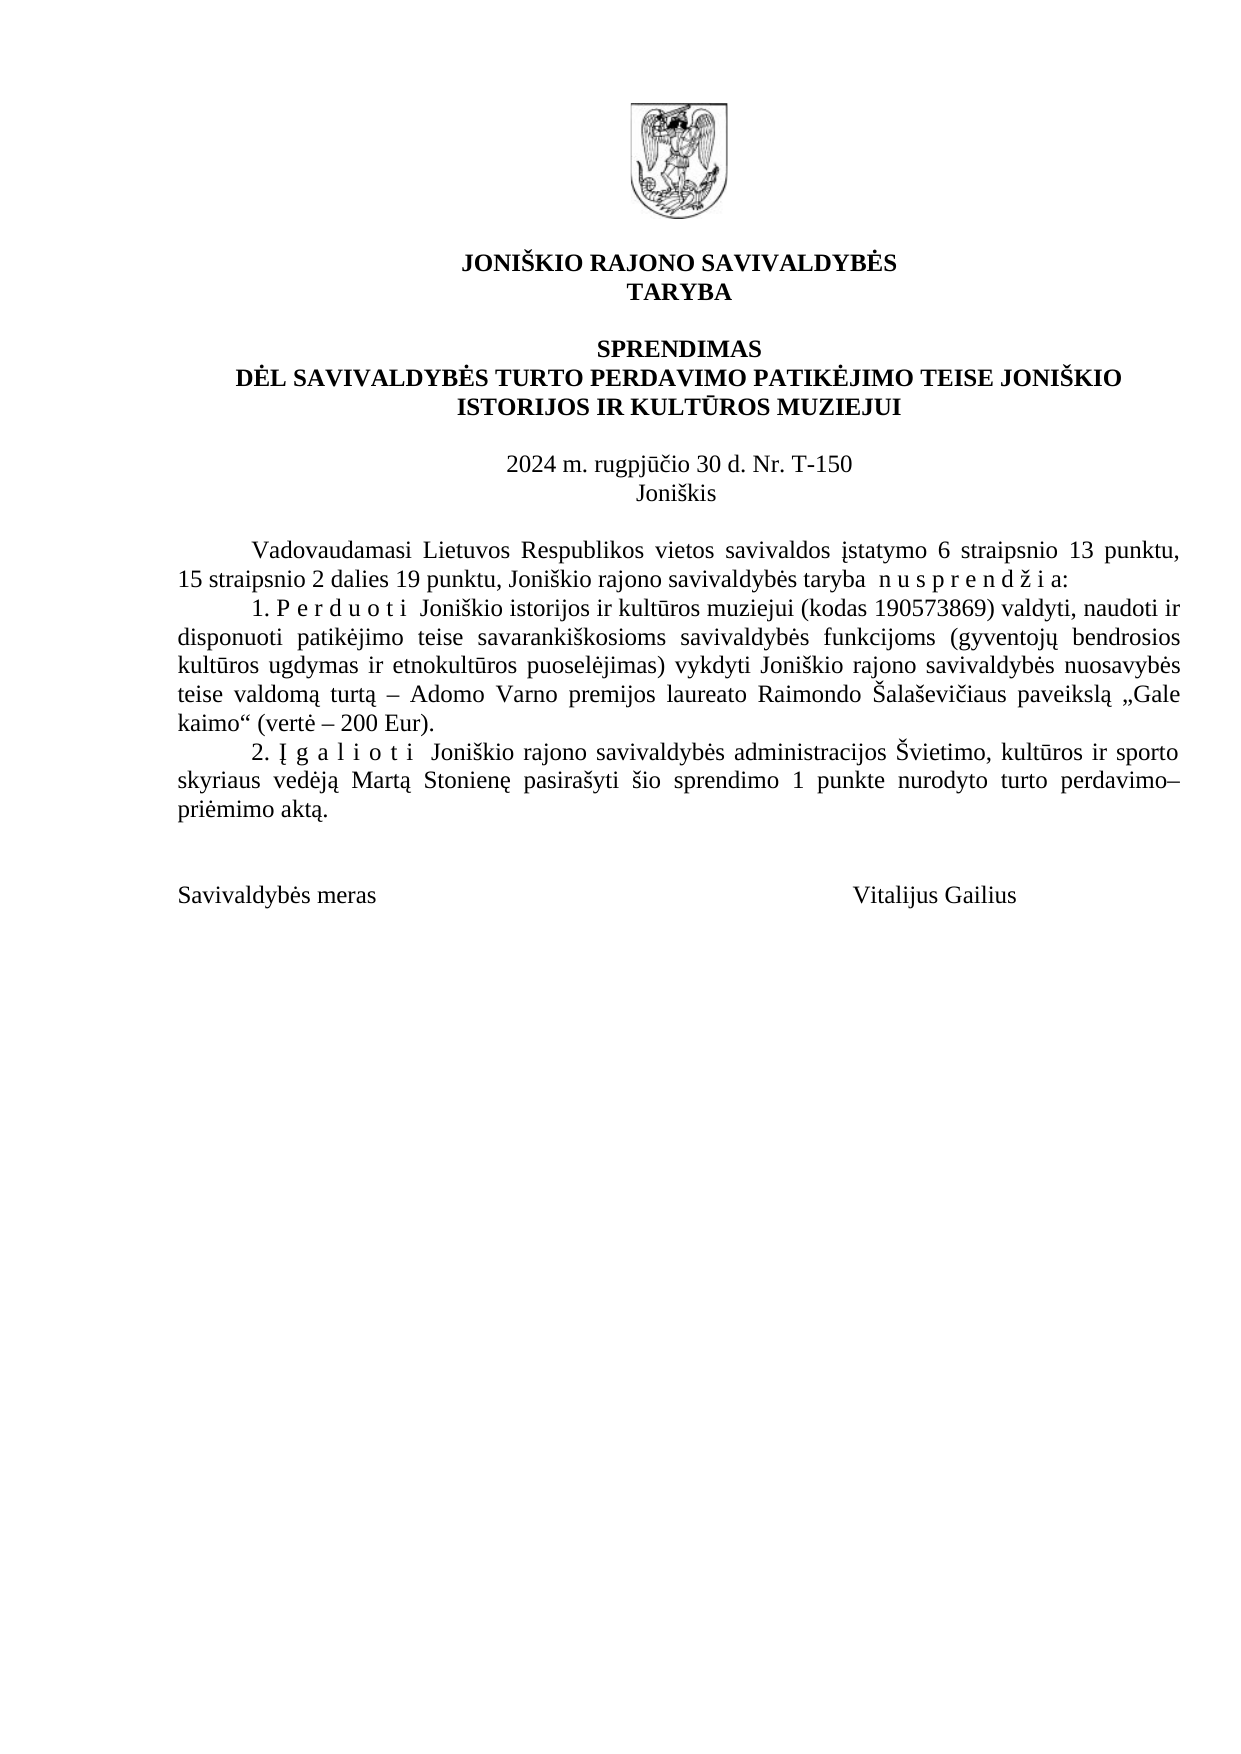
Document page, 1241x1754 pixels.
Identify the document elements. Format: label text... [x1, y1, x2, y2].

text SPRENDIMAS [177, 334, 1181, 363]
text DĖL SAVIVALDYBĖS TURTO PERDAVIMO PATIKĖJIMO TEISE JONIŠKIO [177, 363, 1181, 392]
text 1. P e r d u o t i Joniškio istorijos ir kultūros muziejui (kodas 190573869) valdyti, naudoti ir disponuoti patikėjimo teise savarankiškosioms savivaldybės funkcijoms (gyventojų bendrosios kultūros ugdymas ir etnokultūros puoselėjimas) vykdyti Joniškio rajono savivaldybės nuosavybės teise valdomą turtą – Adomo Varno premijos laureato Raimondo Šalaševičiaus paveikslą „Gale kaimo“ (vertė – 200 Eur). [177, 593, 1181, 737]
text 2. Į g a l i o t i Joniškio rajono savivaldybės administracijos Švietimo, kultūros ir sporto skyriaus vedėją Martą Stonienę pasirašyti šio sprendimo 1 punkte nurodyto turto perdavimo–priėmimo aktą. [177, 737, 1181, 823]
text Joniškis [177, 478, 1181, 507]
text 2024 m. rugpjūčio 30 d. Nr. T-150 [177, 449, 1181, 478]
text Vadovaudamasi Lietuvos Respublikos vietos savivaldos įstatymo 6 straipsnio 13 punktu, 15 straipsnio 2 dalies 19 punktu, Joniškio rajono savivaldybės taryba nusprendžia: [177, 535, 1181, 593]
text Joniškio rajono savivaldybės TARYBA [177, 248, 1181, 305]
text Savivaldybės meras Vitalijus Gailius [177, 880, 1181, 909]
text ISTORIJOS IR KULTŪROS MUZIEJUI [177, 392, 1181, 420]
